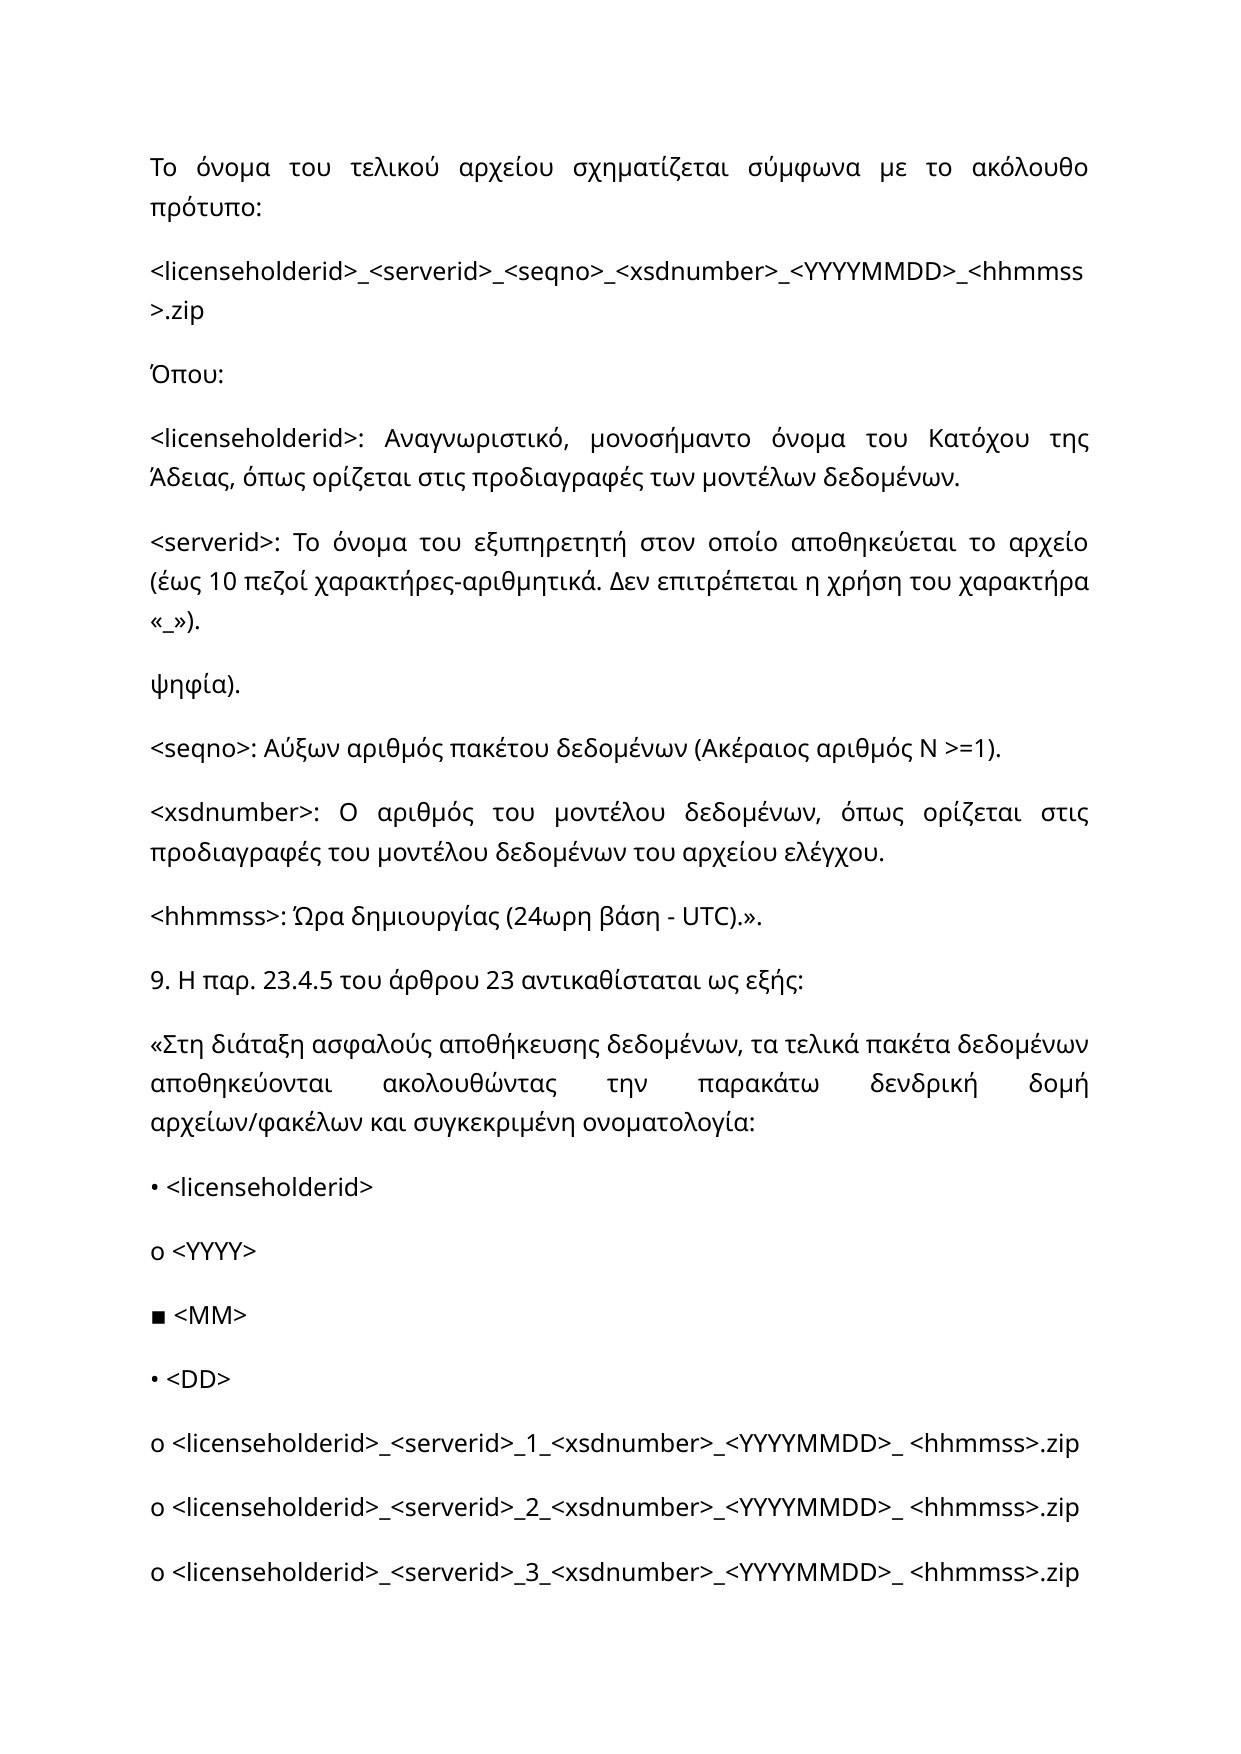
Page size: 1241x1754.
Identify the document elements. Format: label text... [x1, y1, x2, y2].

text <serverid>: Το όνομα του εξυπηρετητή στον οποίο αποθηκεύεται το αρχείο (έως 10 πεζοί χαρακτήρες-αριθμητικά. Δεν επιτρέπεται η χρήση του χαρακτήρα «_»). [150, 524, 1090, 637]
text Το όνομα του τελικού αρχείου σχηματίζεται σύμφωνα με το ακόλουθο πρότυπο: [150, 150, 1090, 223]
text o <licenseholderid>_<serverid>_3_<xsdnumber>_<YYYYMMDD>_ <hhmmss>.zip [150, 1554, 1090, 1588]
text Όπου: [150, 357, 1090, 391]
text o <licenseholderid>_<serverid>_1_<xsdnumber>_<YYYYMMDD>_ <hhmmss>.zip [150, 1426, 1090, 1460]
text • <DD> [150, 1362, 1090, 1396]
text «Στη διάταξη ασφαλούς αποθήκευσης δεδομένων, τα τελικά πακέτα δεδομένων αποθηκεύονται ακολουθώντας την παρακάτω δενδρική δομή αρχείων/φακέλων και συγκεκριμένη ονοματολογία: [150, 1027, 1090, 1139]
text • <licenseholderid> [150, 1169, 1090, 1203]
text <seqno>: Αύξων αριθμός πακέτου δεδομένων (Ακέραιος αριθμός Ν >=1). [150, 731, 1090, 765]
text o <licenseholderid>_<serverid>_2_<xsdnumber>_<YYYYMMDD>_ <hhmmss>.zip [150, 1490, 1090, 1524]
text 9. Η παρ. 23.4.5 του άρθρου 23 αντικαθίσταται ως εξής: [150, 962, 1090, 997]
text <hhmmss>: Ώρα δημιουργίας (24ωρη βάση - UTC).». [150, 898, 1090, 932]
text <xsdnumber>: Ο αριθμός του μοντέλου δεδομένων, όπως ορίζεται στις προδιαγραφές του μοντέλου δεδομένων του αρχείου ελέγχου. [150, 795, 1090, 868]
text o <YYYY> [150, 1233, 1090, 1267]
text ψηφία). [150, 667, 1090, 701]
text ▪ <MM> [150, 1297, 1090, 1332]
text <licenseholderid>: Αναγνωριστικό, μονοσήμαντο όνομα του Κατόχου της Άδειας, όπως ορίζεται στις προδιαγραφές των μοντέλων δεδομένων. [150, 421, 1090, 494]
text <licenseholderid>_<serverid>_<seqno>_<xsdnumber>_<YYYYMMDD>_<hhmmss>.zip [150, 253, 1090, 327]
